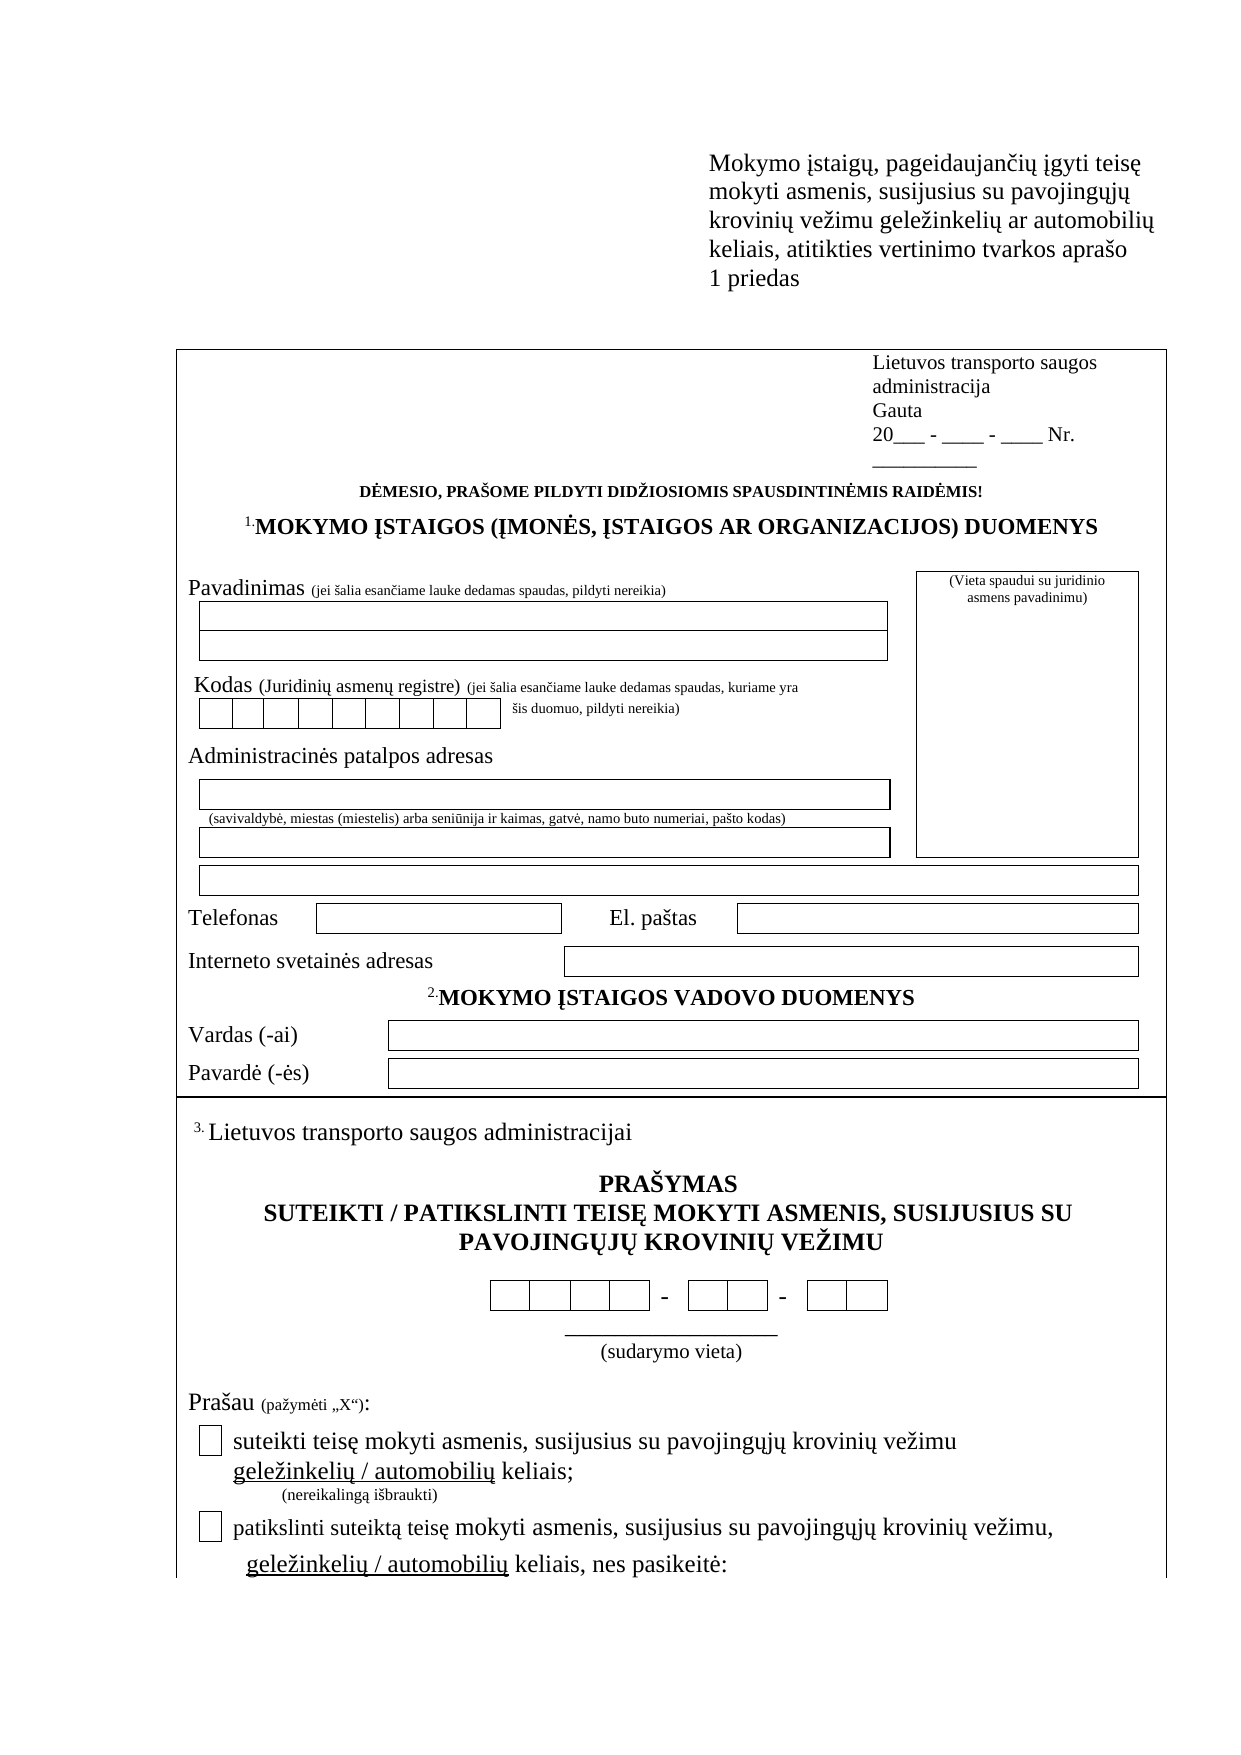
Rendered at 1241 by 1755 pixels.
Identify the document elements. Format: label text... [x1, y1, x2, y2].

table_cell 3. Lietuvos transporto saugos administracijai PRAŠYMAS SUTEIKTI / PATIKSLINTI TEISĘ MOKYTI ASMENIS, SUSIJUSIUS SU PAVOJINGŲJŲ KROVINIŲ VEŽIMU [177, 1098, 1166, 1280]
table_cell [177, 660, 916, 668]
table_cell [162, 1455, 176, 1484]
text 1 priedas [709, 263, 1181, 291]
table_cell (Vieta spaudui su juridinio asmens pavadinimu) [917, 572, 1138, 857]
table_cell [1006, 1280, 1045, 1309]
table_cell [1139, 1020, 1166, 1050]
table_cell [162, 571, 176, 601]
table_cell [177, 1280, 216, 1309]
table_cell geležinkelių / automobilių keliais; [222, 1455, 1166, 1484]
table_cell [253, 1280, 291, 1309]
table_cell [571, 1281, 609, 1309]
table_cell [162, 1504, 176, 1511]
table_cell [162, 1511, 176, 1541]
table_cell [233, 699, 263, 728]
table_cell 2.MOKYMO ĮSTAIGOS VADOVO DUOMENYS [177, 984, 1166, 1013]
table_cell [162, 809, 176, 827]
table_cell [177, 779, 199, 809]
table_cell [162, 1425, 176, 1455]
table_cell [162, 865, 176, 895]
table_cell [200, 780, 889, 809]
table_cell [162, 1058, 176, 1088]
table_cell [891, 827, 916, 857]
table_cell [177, 1455, 199, 1484]
table_cell [162, 1088, 176, 1096]
table_cell [162, 1549, 176, 1578]
table_cell [162, 669, 176, 698]
table_cell [1086, 1280, 1126, 1309]
table_cell [565, 947, 916, 976]
table_cell [1126, 1280, 1166, 1309]
table_cell [162, 771, 176, 779]
table_cell [434, 699, 466, 728]
table_cell - [650, 1280, 688, 1309]
table_cell [177, 379, 861, 470]
table_cell [299, 699, 332, 728]
table_cell [1139, 946, 1166, 976]
table_cell Telefonas [177, 903, 316, 933]
table_cell [162, 728, 176, 741]
table_cell [530, 1281, 570, 1309]
table_cell [333, 699, 365, 728]
table_cell [491, 1281, 529, 1309]
table_cell [162, 903, 176, 933]
table_cell [264, 699, 298, 728]
table_cell [162, 1418, 176, 1425]
table_cell [177, 630, 199, 660]
table_cell [177, 933, 1138, 946]
table_cell El. paštas [598, 903, 737, 933]
table_cell geležinkelių / automobilių keliais, nes pasikeitė: [177, 1549, 1166, 1578]
table_cell [847, 1281, 887, 1309]
table_cell patikslinti suteiktą teisę mokyti asmenis, susijusius su pavojingųjų krovinių vežimu, [222, 1511, 1166, 1541]
table_cell [162, 1280, 176, 1309]
table_cell [371, 1280, 411, 1309]
table_cell [200, 866, 1138, 895]
table_cell Vardas (-ai) [177, 1020, 388, 1050]
table_cell [177, 542, 1166, 571]
table_cell suteikti teisę mokyti asmenis, susijusius su pavojingųjų krovinių vežimu [222, 1425, 1166, 1455]
table_cell [177, 857, 1166, 865]
table_cell [162, 1096, 176, 1280]
table_cell [366, 699, 399, 728]
table_cell [162, 1310, 176, 1387]
table_cell 1.MOKYMO ĮSTAIGOS (ĮMONĖS, ĮSTAIGOS AR ORGANIZACIJOS) DUOMENYS [177, 513, 1166, 542]
table_cell [177, 771, 916, 779]
table_cell [177, 728, 916, 741]
table_cell [200, 828, 889, 857]
table_cell [162, 698, 176, 728]
table_cell [162, 542, 176, 571]
table_cell [162, 513, 176, 542]
table_cell [162, 1050, 176, 1058]
table_cell [162, 946, 176, 976]
table_cell [451, 1280, 490, 1309]
table_cell [162, 895, 176, 903]
table_cell [162, 933, 176, 946]
table_header [177, 350, 861, 379]
table_cell [808, 1281, 846, 1309]
table_cell [177, 1013, 1166, 1020]
table_cell [738, 904, 1138, 933]
table_cell [177, 1425, 199, 1455]
table_cell [332, 1280, 371, 1309]
table_cell [162, 379, 176, 470]
table_cell [177, 698, 199, 728]
table_cell _________________ (sudarymo vieta) [177, 1310, 1166, 1387]
table_cell DĖMESIO, PRAŠOME PILDYTI DIDŽIOSIOMIS SPAUSDINTINĖMIS RAIDĖMIS! [177, 470, 1166, 513]
table_cell [967, 1280, 1006, 1309]
text keliais, atitikties vertinimo tvarkos aprašo [709, 234, 1181, 263]
table_cell šis duomuo, pildyti nereikia) [501, 698, 916, 728]
table_cell [177, 1504, 1166, 1511]
table_cell [162, 601, 176, 630]
table_cell [562, 903, 598, 933]
table_cell [317, 904, 561, 933]
table_cell [888, 630, 916, 660]
table_cell [162, 630, 176, 660]
table_cell [177, 1088, 1166, 1096]
table_cell [177, 1511, 199, 1541]
table_cell [728, 1281, 767, 1309]
text Mokymo įstaigų, pageidaujančių įgyti teisę [709, 148, 1181, 176]
table_cell [162, 741, 176, 771]
table_cell [1139, 571, 1166, 857]
table_cell Prašau [](pažymėti „X“): [177, 1388, 1166, 1418]
table_cell [177, 976, 1166, 984]
table_cell [162, 660, 176, 668]
table_cell [1139, 865, 1166, 895]
table_cell [162, 1013, 176, 1020]
table_cell [389, 1059, 1138, 1088]
table_cell [1139, 903, 1166, 933]
table_cell [177, 1541, 1166, 1549]
table_cell [177, 895, 1166, 903]
table_header [162, 349, 176, 379]
table_cell [1139, 1058, 1166, 1088]
table_cell Pavadinimas (jei šalia esančiame lauke dedamas spaudas, pildyti nereikia) [177, 571, 916, 601]
table_cell [177, 601, 199, 630]
table_header Lietuvos transporto saugos administracija Gauta 20___ - ____ - ____ Nr. __________ [861, 350, 1166, 470]
text mokyti asmenis, susijusius su pavojingųjų [709, 176, 1181, 205]
table_cell Kodas (Juridinių asmenų registre) (jei šalia esančiame lauke dedamas spaudas, kuriame yra [177, 669, 916, 698]
table_cell [411, 1280, 451, 1309]
table_cell [177, 1418, 1166, 1425]
table_cell [200, 699, 232, 728]
text krovinių vežimu geležinkelių ar automobilių [709, 205, 1181, 234]
table_cell Pavardė (-ės) [177, 1058, 388, 1088]
table_cell [916, 947, 1138, 976]
table_cell [199, 1456, 222, 1484]
table_cell [162, 984, 176, 1013]
table_cell [177, 827, 199, 857]
table_cell [162, 827, 176, 857]
table_cell (savivaldybė, miestas (miestelis) arba seniūnija ir kaimas, gatvė, namo buto numeriai, pašto kodas) [177, 809, 916, 827]
table_cell [177, 1050, 1166, 1058]
table_cell [162, 1388, 176, 1418]
table_cell [200, 631, 887, 660]
table_cell [200, 602, 887, 630]
table_cell [400, 699, 433, 728]
table_cell [162, 857, 176, 865]
table_cell [162, 470, 176, 513]
table_cell [610, 1281, 649, 1309]
table_cell [689, 1281, 727, 1309]
table_cell [927, 1280, 967, 1309]
table_cell [200, 1512, 221, 1541]
table_cell [162, 779, 176, 809]
table_cell (nereikalingą išbraukti) [177, 1485, 1166, 1504]
table_cell [891, 779, 916, 809]
table_cell [162, 1485, 176, 1504]
table_cell [200, 1426, 221, 1455]
table_cell Administracinės patalpos adresas [177, 741, 916, 771]
table_cell [888, 1280, 927, 1309]
table_cell [888, 601, 916, 630]
table_cell [467, 699, 500, 728]
table_cell [1045, 1280, 1086, 1309]
table_cell [162, 1541, 176, 1549]
table_cell [1138, 933, 1166, 946]
table_cell - [768, 1280, 807, 1309]
table_cell [216, 1280, 253, 1309]
table_cell [291, 1280, 332, 1309]
table_cell [389, 1021, 1138, 1050]
table_cell Interneto svetainės adresas [177, 946, 564, 976]
table_cell [162, 976, 176, 984]
table_cell [177, 865, 199, 895]
table_cell [162, 1020, 176, 1050]
